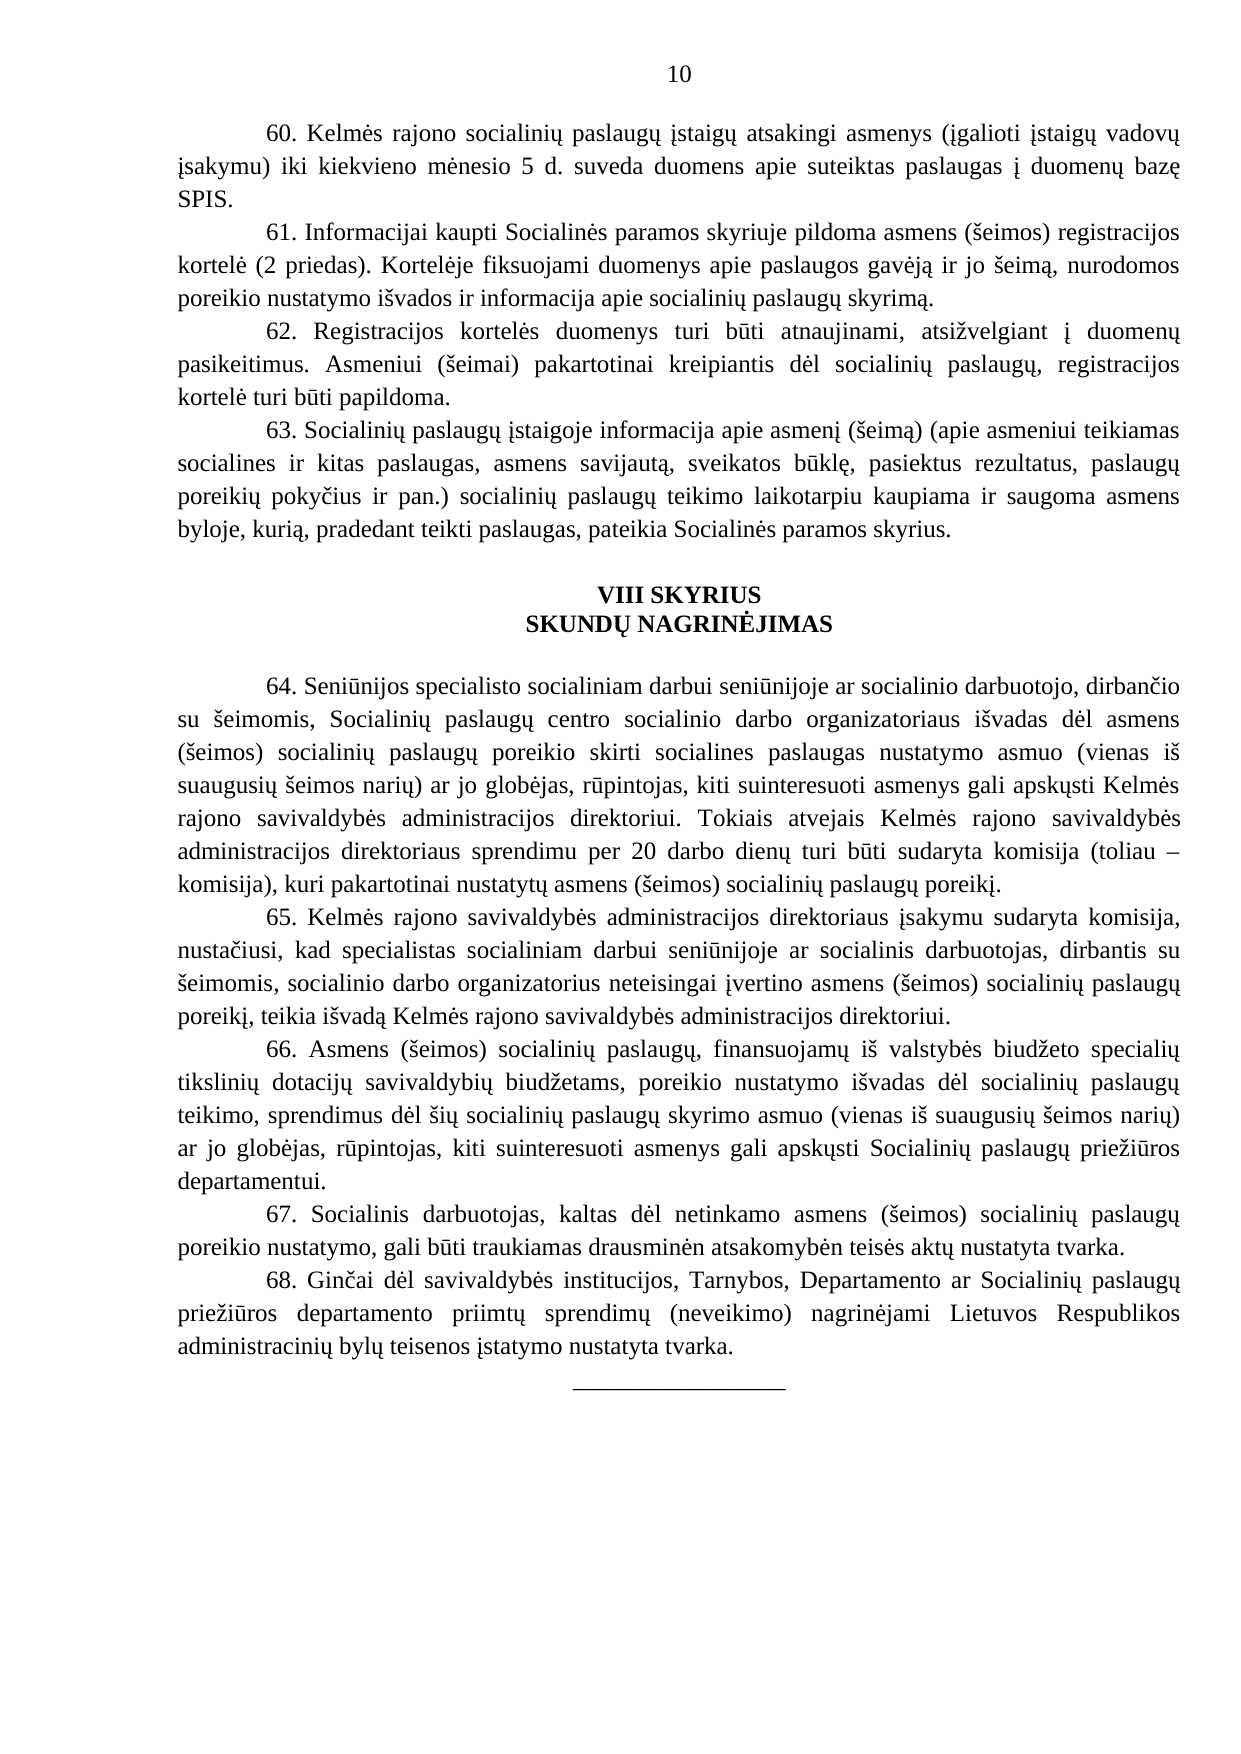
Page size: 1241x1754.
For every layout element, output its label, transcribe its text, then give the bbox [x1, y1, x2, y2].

text SKUNDŲ NAGRINĖJIMAS [177, 609, 1181, 638]
text 66. Asmens (šeimos) socialinių paslaugų, finansuojamų iš valstybės biudžeto specialių tikslinių dotacijų savivaldybių biudžetams, poreikio nustatymo išvadas dėl socialinių paslaugų teikimo, sprendimus dėl šių socialinių paslaugų skyrimo asmuo (vienas iš suaugusių šeimos narių) ar jo globėjas, rūpintojas, kiti suinteresuoti asmenys gali apskųsti Socialinių paslaugų priežiūros departamentui. [177, 1034, 1181, 1195]
text 61. Informacijai kaupti Socialinės paramos skyriuje pildoma asmens (šeimos) registracijos kortelė (2 priedas). Kortelėje fiksuojami duomenys apie paslaugos gavėją ir jo šeimą, nurodomos poreikio nustatymo išvados ir informacija apie socialinių paslaugų skyrimą. [177, 217, 1181, 312]
text _________________ [177, 1364, 1181, 1393]
text 63. Socialinių paslaugų įstaigoje informacija apie asmenį (šeimą) (apie asmeniui teikiamas socialines ir kitas paslaugas, asmens savijautą, sveikatos būklę, pasiektus rezultatus, paslaugų poreikių pokyčius ir pan.) socialinių paslaugų teikimo laikotarpiu kaupiama ir saugoma asmens byloje, kurią, pradedant teikti paslaugas, pateikia Socialinės paramos skyrius. [177, 415, 1181, 543]
text 60. Kelmės rajono socialinių paslaugų įstaigų atsakingi asmenys (įgalioti įstaigų vadovų įsakymu) iki kiekvieno mėnesio 5 d. suveda duomens apie suteiktas paslaugas į duomenų bazę SPIS. [177, 118, 1181, 213]
text 64. Seniūnijos specialisto socialiniam darbui seniūnijoje ar socialinio darbuotojo, dirbančio su šeimomis, Socialinių paslaugų centro socialinio darbo organizatoriaus išvadas dėl asmens (šeimos) socialinių paslaugų poreikio skirti socialines paslaugas nustatymo asmuo (vienas iš suaugusių šeimos narių) ar jo globėjas, rūpintojas, kiti suinteresuoti asmenys gali apskųsti Kelmės rajono savivaldybės administracijos direktoriui. Tokiais atvejais Kelmės rajono savivaldybės administracijos direktoriaus sprendimu per 20 darbo dienų turi būti sudaryta komisija (toliau – komisija), kuri pakartotinai nustatytų asmens (šeimos) socialinių paslaugų poreikį. [177, 671, 1181, 898]
text 68. Ginčai dėl savivaldybės institucijos, Tarnybos, Departamento ar Socialinių paslaugų priežiūros departamento priimtų sprendimų (neveikimo) nagrinėjami Lietuvos Respublikos administracinių bylų teisenos įstatymo nustatyta tvarka. [177, 1265, 1181, 1360]
text 67. Socialinis darbuotojas, kaltas dėl netinkamo asmens (šeimos) socialinių paslaugų poreikio nustatymo, gali būti traukiamas drausminėn atsakomybėn teisės aktų nustatyta tvarka. [177, 1199, 1181, 1261]
text 65. Kelmės rajono savivaldybės administracijos direktoriaus įsakymu sudaryta komisija, nustačiusi, kad specialistas socialiniam darbui seniūnijoje ar socialinis darbuotojas, dirbantis su šeimomis, socialinio darbo organizatorius neteisingai įvertino asmens (šeimos) socialinių paslaugų poreikį, teikia išvadą Kelmės rajono savivaldybės administracijos direktoriui. [177, 902, 1181, 1030]
text 62. Registracijos kortelės duomenys turi būti atnaujinami, atsižvelgiant į duomenų pasikeitimus. Asmeniui (šeimai) pakartotinai kreipiantis dėl socialinių paslaugų, registracijos kortelė turi būti papildoma. [177, 316, 1181, 411]
text VIII SKYRIUS [177, 580, 1181, 609]
